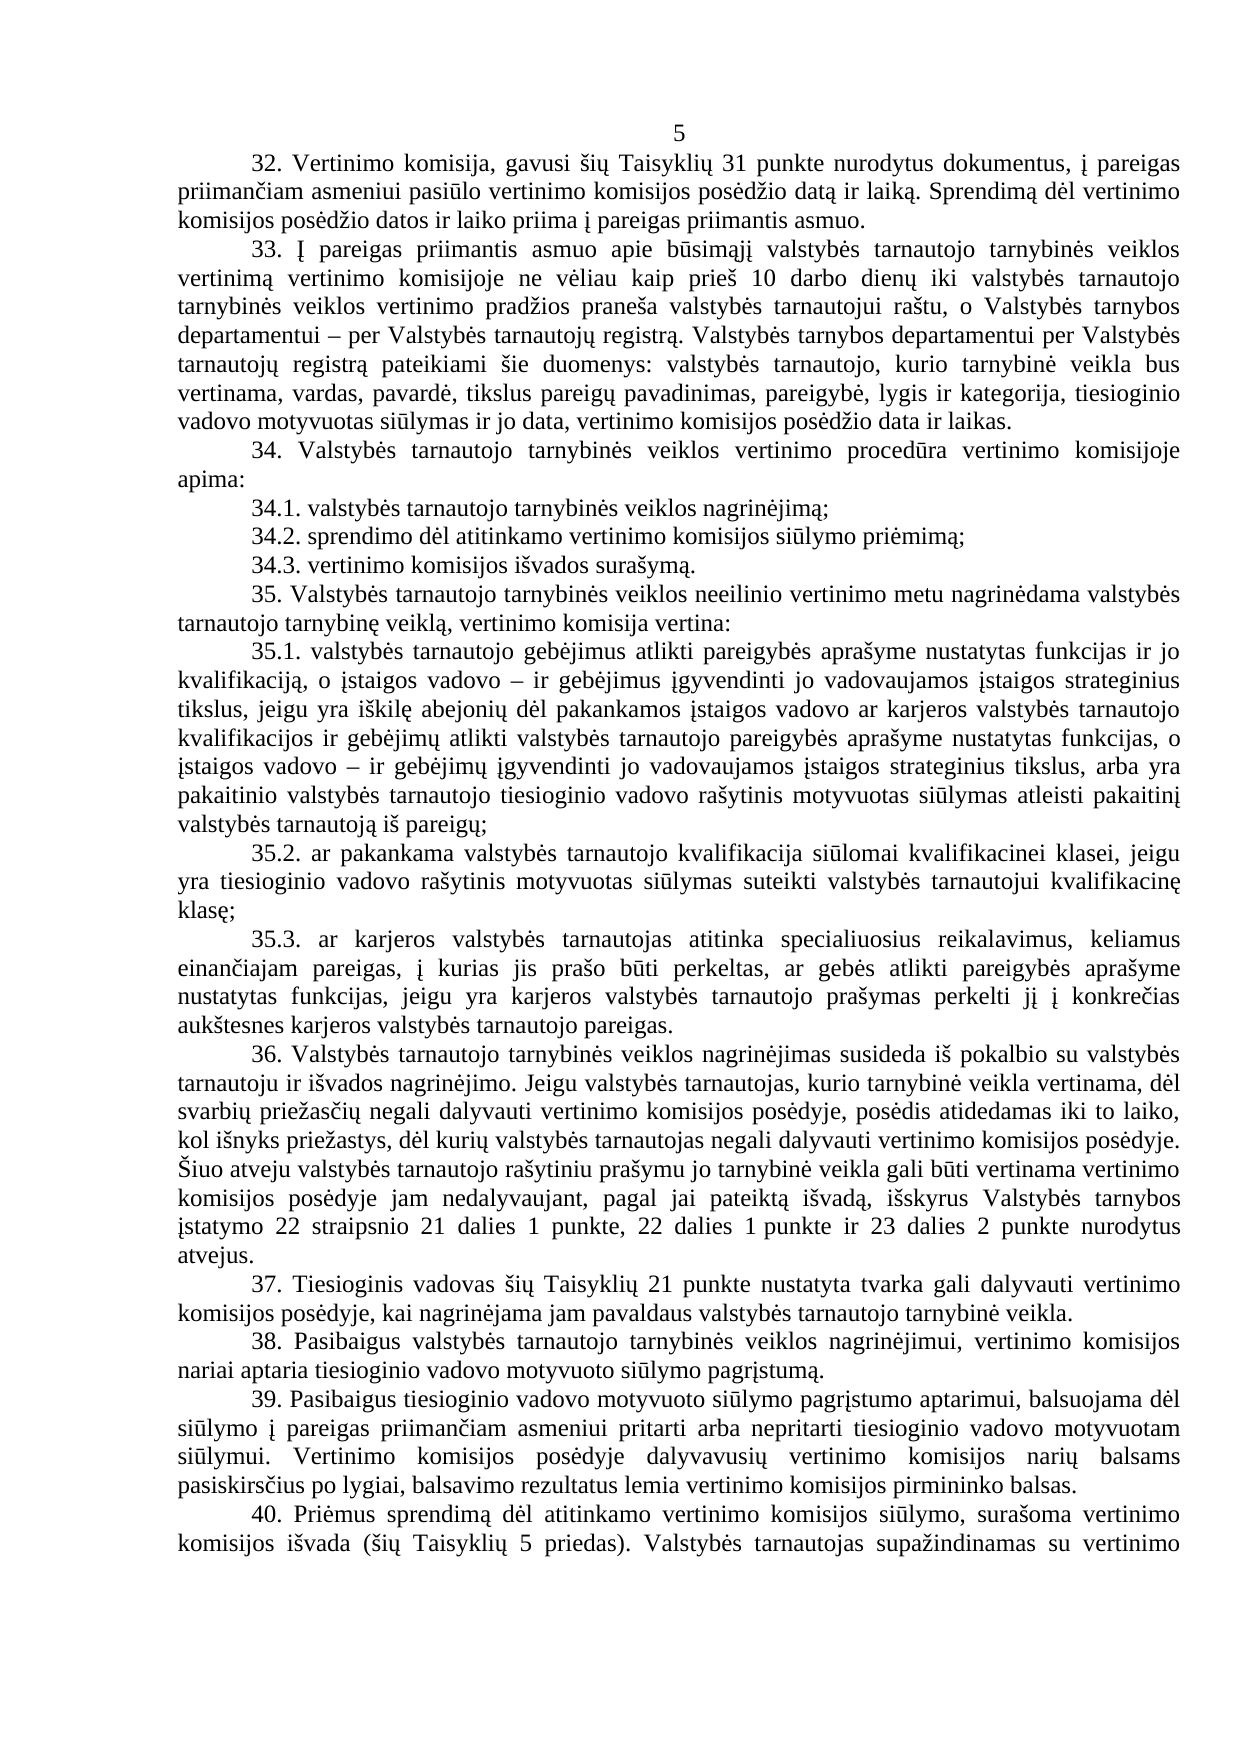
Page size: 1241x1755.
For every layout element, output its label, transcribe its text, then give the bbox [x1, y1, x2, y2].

text 34.2. sprendimo dėl atitinkamo vertinimo komisijos siūlymo priėmimą; [177, 521, 1181, 550]
text 35.1. valstybės tarnautojo gebėjimus atlikti pareigybės aprašyme nustatytas funkcijas ir jo kvalifikaciją, o įstaigos vadovo – ir gebėjimus įgyvendinti jo vadovaujamos įstaigos strateginius tikslus, jeigu yra iškilę abejonių dėl pakankamos įstaigos vadovo ar karjeros valstybės tarnautojo kvalifikacijos ir gebėjimų atlikti valstybės tarnautojo pareigybės aprašyme nustatytas funkcijas, o įstaigos vadovo – ir gebėjimų įgyvendinti jo vadovaujamos įstaigos strateginius tikslus, arba yra pakaitinio valstybės tarnautojo tiesioginio vadovo rašytinis motyvuotas siūlymas atleisti pakaitinį valstybės tarnautoją iš pareigų; [177, 636, 1181, 838]
text 35.2. ar pakankama valstybės tarnautojo kvalifikacija siūlomai kvalifikacinei klasei, jeigu yra tiesioginio vadovo rašytinis motyvuotas siūlymas suteikti valstybės tarnautojui kvalifikacinę klasę; [177, 838, 1181, 924]
text 37. Tiesioginis vadovas šių Taisyklių 21 punkte nustatyta tvarka gali dalyvauti vertinimo komisijos posėdyje, kai nagrinėjama jam pavaldaus valstybės tarnautojo tarnybinė veikla. [177, 1269, 1181, 1326]
text 40. Priėmus sprendimą dėl atitinkamo vertinimo komisijos siūlymo, surašoma vertinimo komisijos išvada (šių Taisyklių 5 priedas). Valstybės tarnautojas supažindinamas su vertinimo [177, 1499, 1181, 1556]
text 38. Pasibaigus valstybės tarnautojo tarnybinės veiklos nagrinėjimui, vertinimo komisijos nariai aptaria tiesioginio vadovo motyvuoto siūlymo pagrįstumą. [177, 1326, 1181, 1384]
text 35. Valstybės tarnautojo tarnybinės veiklos neeilinio vertinimo metu nagrinėdama valstybės tarnautojo tarnybinę veiklą, vertinimo komisija vertina: [177, 579, 1181, 636]
text 33. Į pareigas priimantis asmuo apie būsimąjį valstybės tarnautojo tarnybinės veiklos vertinimą vertinimo komisijoje ne vėliau kaip prieš 10 darbo dienų iki valstybės tarnautojo tarnybinės veiklos vertinimo pradžios praneša valstybės tarnautojui raštu, o Valstybės tarnybos departamentui – per Valstybės tarnautojų registrą. Valstybės tarnybos departamentui per Valstybės tarnautojų registrą pateikiami šie duomenys: valstybės tarnautojo, kurio tarnybinė veikla bus vertinama, vardas, pavardė, tikslus pareigų pavadinimas, pareigybė, lygis ir kategorija, tiesioginio vadovo motyvuotas siūlymas ir jo data, vertinimo komisijos posėdžio data ir laikas. [177, 234, 1181, 435]
text 35.3. ar karjeros valstybės tarnautojas atitinka specialiuosius reikalavimus, keliamus einančiajam pareigas, į kurias jis prašo būti perkeltas, ar gebės atlikti pareigybės aprašyme nustatytas funkcijas, jeigu yra karjeros valstybės tarnautojo prašymas perkelti jį į konkrečias aukštesnes karjeros valstybės tarnautojo pareigas. [177, 924, 1181, 1039]
text 34. Valstybės tarnautojo tarnybinės veiklos vertinimo procedūra vertinimo komisijoje apima: [177, 435, 1181, 493]
text 34.1. valstybės tarnautojo tarnybinės veiklos nagrinėjimą; [177, 493, 1181, 521]
text 36. Valstybės tarnautojo tarnybinės veiklos nagrinėjimas susideda iš pokalbio su valstybės tarnautoju ir išvados nagrinėjimo. Jeigu valstybės tarnautojas, kurio tarnybinė veikla vertinama, dėl svarbių priežasčių negali dalyvauti vertinimo komisijos posėdyje, posėdis atidedamas iki to laiko, kol išnyks priežastys, dėl kurių valstybės tarnautojas negali dalyvauti vertinimo komisijos posėdyje. Šiuo atveju valstybės tarnautojo rašytiniu prašymu jo tarnybinė veikla gali būti vertinama vertinimo komisijos posėdyje jam nedalyvaujant, pagal jai pateiktą išvadą, išskyrus Valstybės tarnybos įstatymo 22 straipsnio 21 dalies 1 punkte, 22 dalies 1 punkte ir 23 dalies 2 punkte nurodytus atvejus. [177, 1039, 1181, 1269]
text 34.3. vertinimo komisijos išvados surašymą. [177, 550, 1181, 579]
text 32. Vertinimo komisija, gavusi šių Taisyklių 31 punkte nurodytus dokumentus, į pareigas priimančiam asmeniui pasiūlo vertinimo komisijos posėdžio datą ir laiką. Sprendimą dėl vertinimo komisijos posėdžio datos ir laiko priima į pareigas priimantis asmuo. [177, 148, 1181, 234]
text 39. Pasibaigus tiesioginio vadovo motyvuoto siūlymo pagrįstumo aptarimui, balsuojama dėl siūlymo į pareigas priimančiam asmeniui pritarti arba nepritarti tiesioginio vadovo motyvuotam siūlymui. Vertinimo komisijos posėdyje dalyvavusių vertinimo komisijos narių balsams pasiskirsčius po lygiai, balsavimo rezultatus lemia vertinimo komisijos pirmininko balsas. [177, 1384, 1181, 1499]
